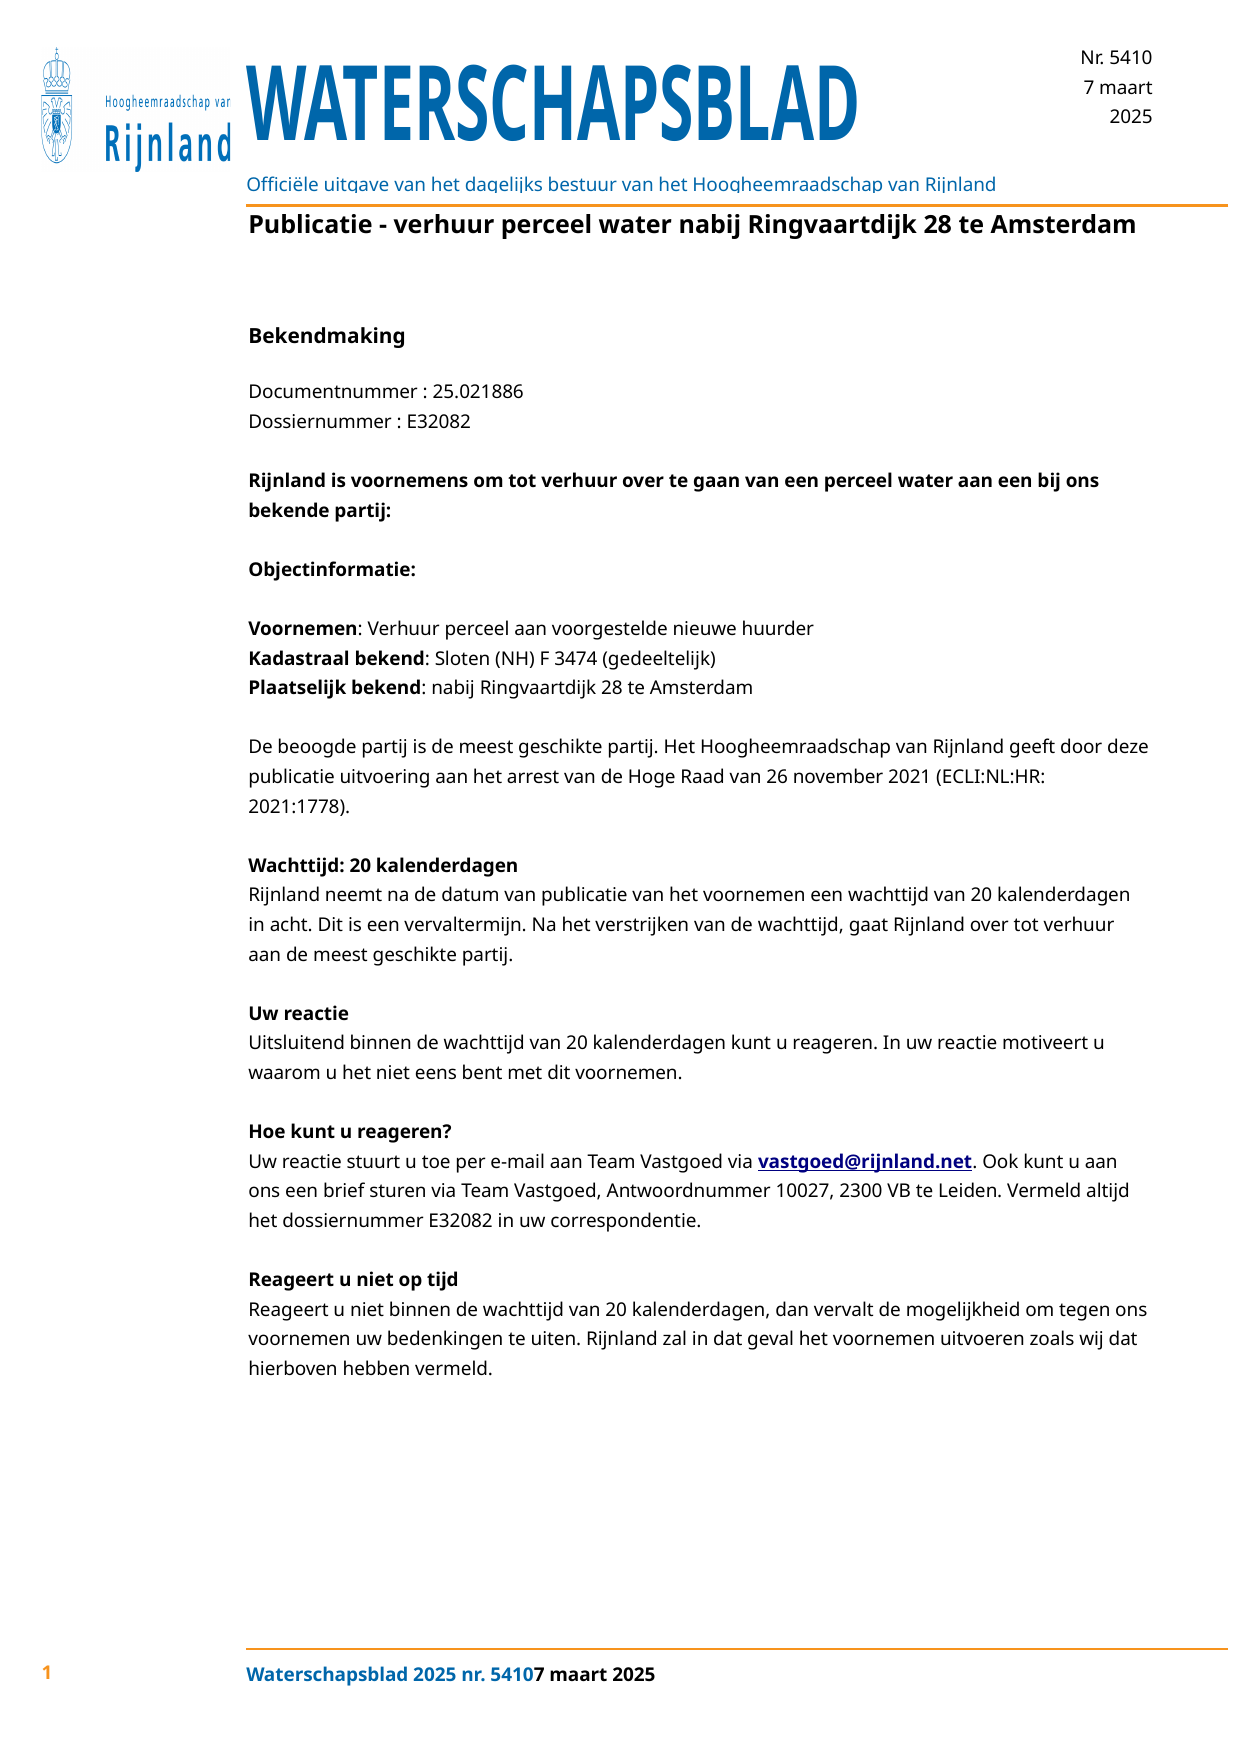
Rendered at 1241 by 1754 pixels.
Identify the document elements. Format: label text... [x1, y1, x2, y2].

text Publicatie - verhuur perceel water nabij Ringvaartdijk 28 te Amsterdam [248, 207, 1152, 241]
text Uw reactie stuurt u toe per e-mail aan Team Vastgoed via vastgoed@rijnland.net. Ook kunt u aan ons een brief sturen via Team Vastgoed, Antwoordnummer 10027, 2300 VB te Leiden. Vermeld altijd het dossiernummer E32082 in uw correspondentie. [248, 1148, 1152, 1233]
text Reageert u niet binnen de wachttijd van 20 kalenderdagen, dan vervalt de mogelijkheid om tegen ons voornemen uw bedenkingen te uiten. Rijnland zal in dat geval het voornemen uitvoeren zoals wij dat hierboven hebben vermeld. [248, 1296, 1152, 1381]
picture [41, 47, 231, 172]
text Reageert u niet op tijd [248, 1266, 1152, 1292]
text Dossiernummer : E32082 [248, 408, 1152, 434]
text Rijnland neemt na de datum van publicatie van het voornemen een wachttijd van 20 kalenderdagen in acht. Dit is een vervaltermijn. Na het verstrijken van de wachttijd, gaat Rijnland over tot verhuur aan de meest geschikte partij. [248, 882, 1152, 967]
text De beoogde partij is de meest geschikte partij. Het Hoogheemraadschap van Rijnland geeft door deze publicatie uitvoering aan het arrest van de Hoge Raad van 26 november 2021 (ECLI:NL:HR: 2021:1778). [248, 734, 1152, 819]
text Uw reactie [248, 1000, 1152, 1026]
text Bekendmaking [248, 321, 1152, 349]
text Documentnummer : 25.021886 [248, 379, 1152, 404]
text Uitsluitend binnen de wachttijd van 20 kalenderdagen kunt u reageren. In uw reactie motiveert u waarom u het niet eens bent met dit voornemen. [248, 1029, 1152, 1085]
text Rijnland is voornemens om tot verhuur over te gaan van een perceel water aan een bij ons bekende partij: [248, 467, 1152, 523]
text Voornemen: Verhuur perceel aan voorgestelde nieuwe huurder [248, 615, 1152, 641]
text Kadastraal bekend: Sloten (NH) F 3474 (gedeeltelijk) [248, 645, 1152, 671]
text Wachttijd: 20 kalenderdagen [248, 852, 1152, 878]
text Objectinformatie: [248, 556, 1152, 582]
text Hoe kunt u reageren? [248, 1118, 1152, 1144]
text Plaatselijk bekend: nabij Ringvaartdijk 28 te Amsterdam [248, 674, 1152, 700]
